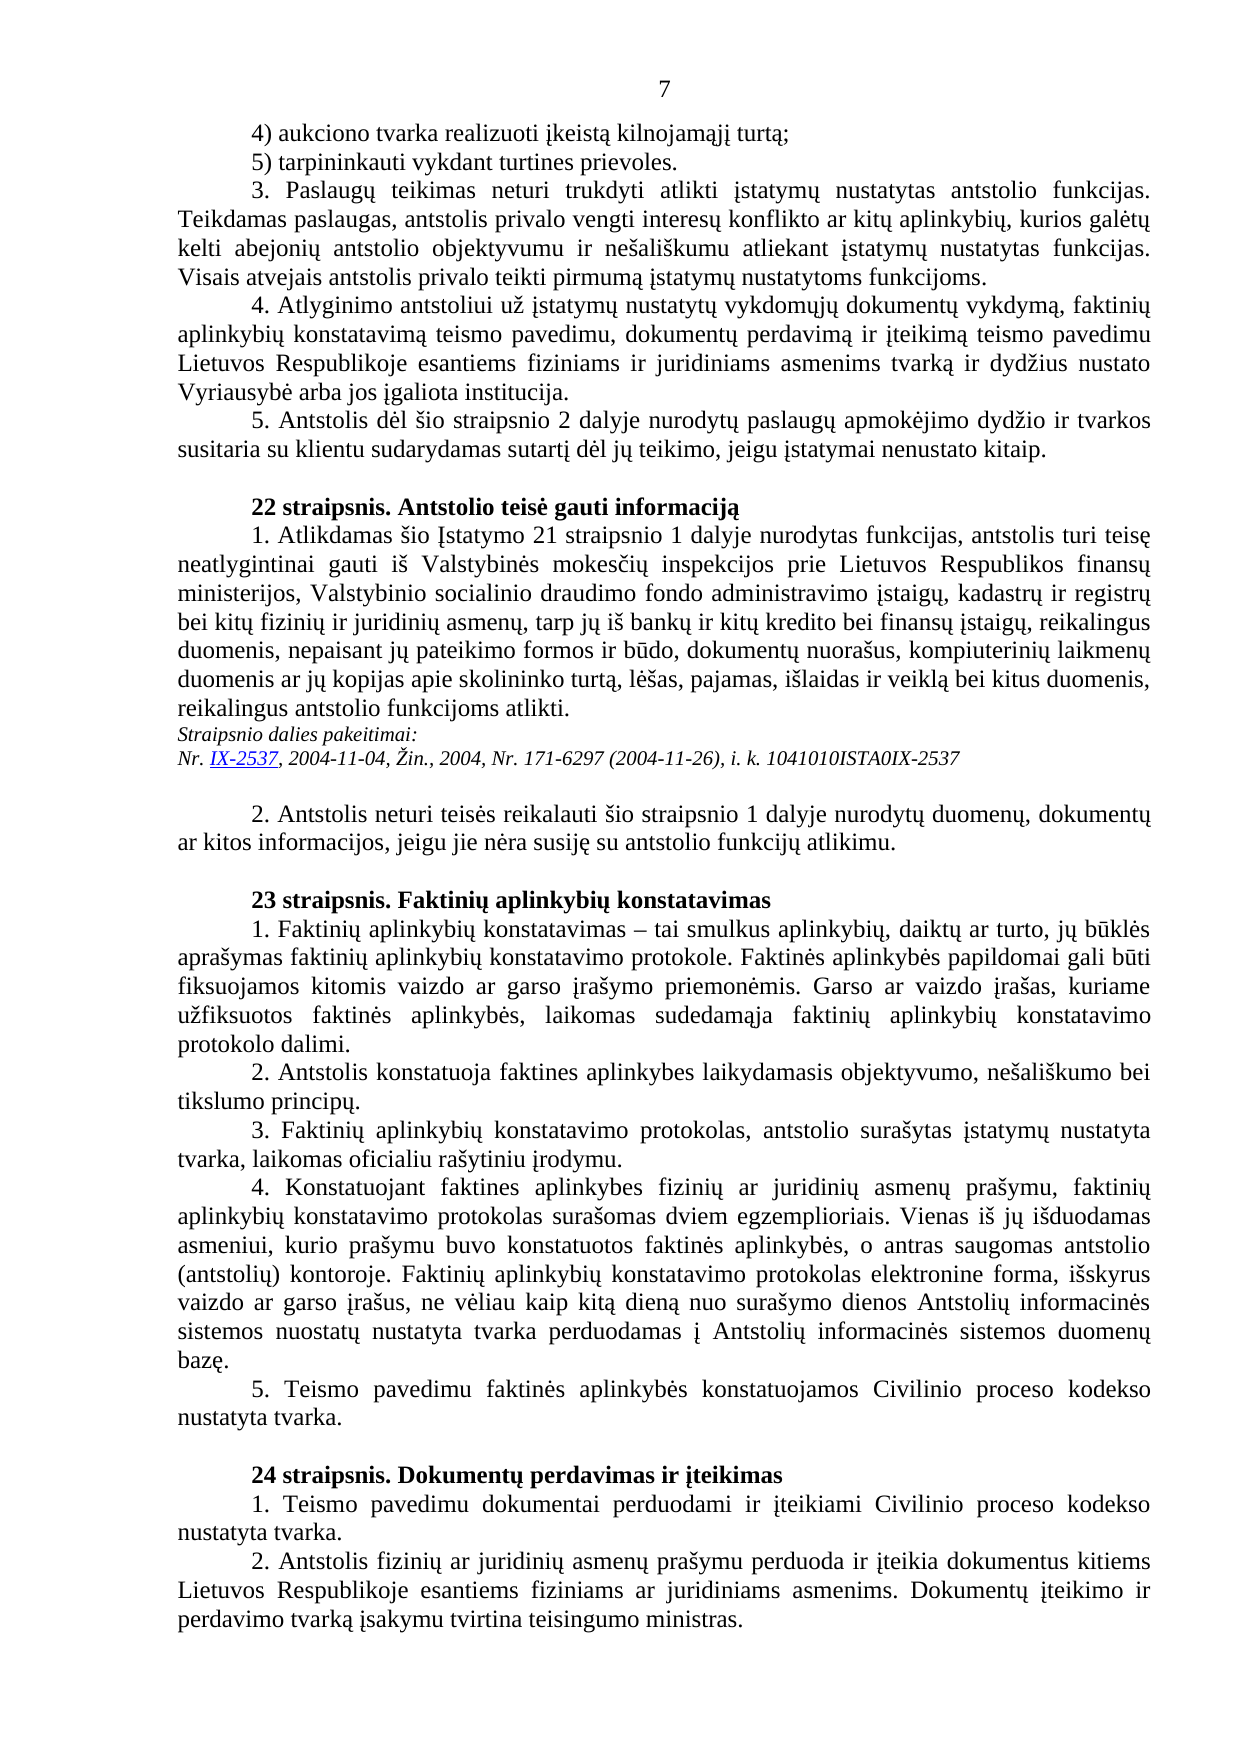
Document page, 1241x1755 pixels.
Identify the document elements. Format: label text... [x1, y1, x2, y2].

text 4. Atlyginimo antstoliui už įstatymų nustatytų vykdomųjų dokumentų vykdymą, faktinių aplinkybių konstatavimą teismo pavedimu, dokumentų perdavimą ir įteikimą teismo pavedimu Lietuvos Respublikoje esantiems fiziniams ir juridiniams asmenims tvarką ir dydžius nustato Vyriausybė arba jos įgaliota institucija. [177, 291, 1152, 406]
text Nr. IX-2537, 2004-11-04, Žin., 2004, Nr. 171-6297 (2004-11-26), i. k. 1041010ISTA0IX-2537 [177, 746, 1152, 770]
text 3. Paslaugų teikimas neturi trukdyti atlikti įstatymų nustatytas antstolio funkcijas. Teikdamas paslaugas, antstolis privalo vengti interesų konflikto ar kitų aplinkybių, kurios galėtų kelti abejonių antstolio objektyvumu ir nešališkumu atliekant įstatymų nustatytas funkcijas. Visais atvejais antstolis privalo teikti pirmumą įstatymų nustatytoms funkcijoms. [177, 176, 1152, 291]
text 2. Antstolis konstatuoja faktines aplinkybes laikydamasis objektyvumo, nešališkumo bei tikslumo principų. [177, 1057, 1152, 1115]
text Straipsnio dalies pakeitimai: [177, 722, 1152, 746]
text 1. Faktinių aplinkybių konstatavimas – tai smulkus aplinkybių, daiktų ar turto, jų būklės aprašymas faktinių aplinkybių konstatavimo protokole. Faktinės aplinkybės papildomai gali būti fiksuojamos kitomis vaizdo ar garso įrašymo priemonėmis. Garso ar vaizdo įrašas, kuriame užfiksuotos faktinės aplinkybės, laikomas sudedamąja faktinių aplinkybių konstatavimo protokolo dalimi. [177, 914, 1152, 1057]
text 22 straipsnis. Antstolio teisė gauti informaciją [177, 492, 1152, 521]
text 1. Atlikdamas šio Įstatymo 21 straipsnio 1 dalyje nurodytas funkcijas, antstolis turi teisę neatlygintinai gauti iš Valstybinės mokesčių inspekcijos prie Lietuvos Respublikos finansų ministerijos, Valstybinio socialinio draudimo fondo administravimo įstaigų, kadastrų ir registrų bei kitų fizinių ir juridinių asmenų, tarp jų iš bankų ir kitų kredito bei finansų įstaigų, reikalingus duomenis, nepaisant jų pateikimo formos ir būdo, dokumentų nuorašus, kompiuterinių laikmenų duomenis ar jų kopijas apie skolininko turtą, lėšas, pajamas, išlaidas ir veiklą bei kitus duomenis, reikalingus antstolio funkcijoms atlikti. [177, 521, 1152, 722]
text 5) tarpininkauti vykdant turtines prievoles. [177, 147, 1152, 176]
text 23 straipsnis. Faktinių aplinkybių konstatavimas [177, 885, 1152, 914]
text 4) aukciono tvarka realizuoti įkeistą kilnojamąjį turtą; [177, 118, 1152, 147]
text 5. Teismo pavedimu faktinės aplinkybės konstatuojamos Civilinio proceso kodekso nustatyta tvarka. [177, 1374, 1152, 1431]
text 4. Konstatuojant faktines aplinkybes fizinių ar juridinių asmenų prašymu, faktinių aplinkybių konstatavimo protokolas surašomas dviem egzemplioriais. Vienas iš jų išduodamas asmeniui, kurio prašymu buvo konstatuotos faktinės aplinkybės, o antras saugomas antstolio (antstolių) kontoroje. Faktinių aplinkybių konstatavimo protokolas elektronine forma, išskyrus vaizdo ar garso įrašus, ne vėliau kaip kitą dieną nuo surašymo dienos Antstolių informacinės sistemos nuostatų nustatyta tvarka perduodamas į Antstolių informacinės sistemos duomenų bazę. [177, 1172, 1152, 1374]
text 5. Antstolis dėl šio straipsnio 2 dalyje nurodytų paslaugų apmokėjimo dydžio ir tvarkos susitaria su klientu sudarydamas sutartį dėl jų teikimo, jeigu įstatymai nenustato kitaip. [177, 406, 1152, 463]
text 1. Teismo pavedimu dokumentai perduodami ir įteikiami Civilinio proceso kodekso nustatyta tvarka. [177, 1489, 1152, 1546]
text 2. Antstolis neturi teisės reikalauti šio straipsnio 1 dalyje nurodytų duomenų, dokumentų ar kitos informacijos, jeigu jie nėra susiję su antstolio funkcijų atlikimu. [177, 799, 1152, 856]
text 24 straipsnis. Dokumentų perdavimas ir įteikimas [177, 1460, 1152, 1489]
text 3. Faktinių aplinkybių konstatavimo protokolas, antstolio surašytas įstatymų nustatyta tvarka, laikomas oficialiu rašytiniu įrodymu. [177, 1115, 1152, 1172]
text 2. Antstolis fizinių ar juridinių asmenų prašymu perduoda ir įteikia dokumentus kitiems Lietuvos Respublikoje esantiems fiziniams ar juridiniams asmenims. Dokumentų įteikimo ir perdavimo tvarką įsakymu tvirtina teisingumo ministras. [177, 1546, 1152, 1632]
